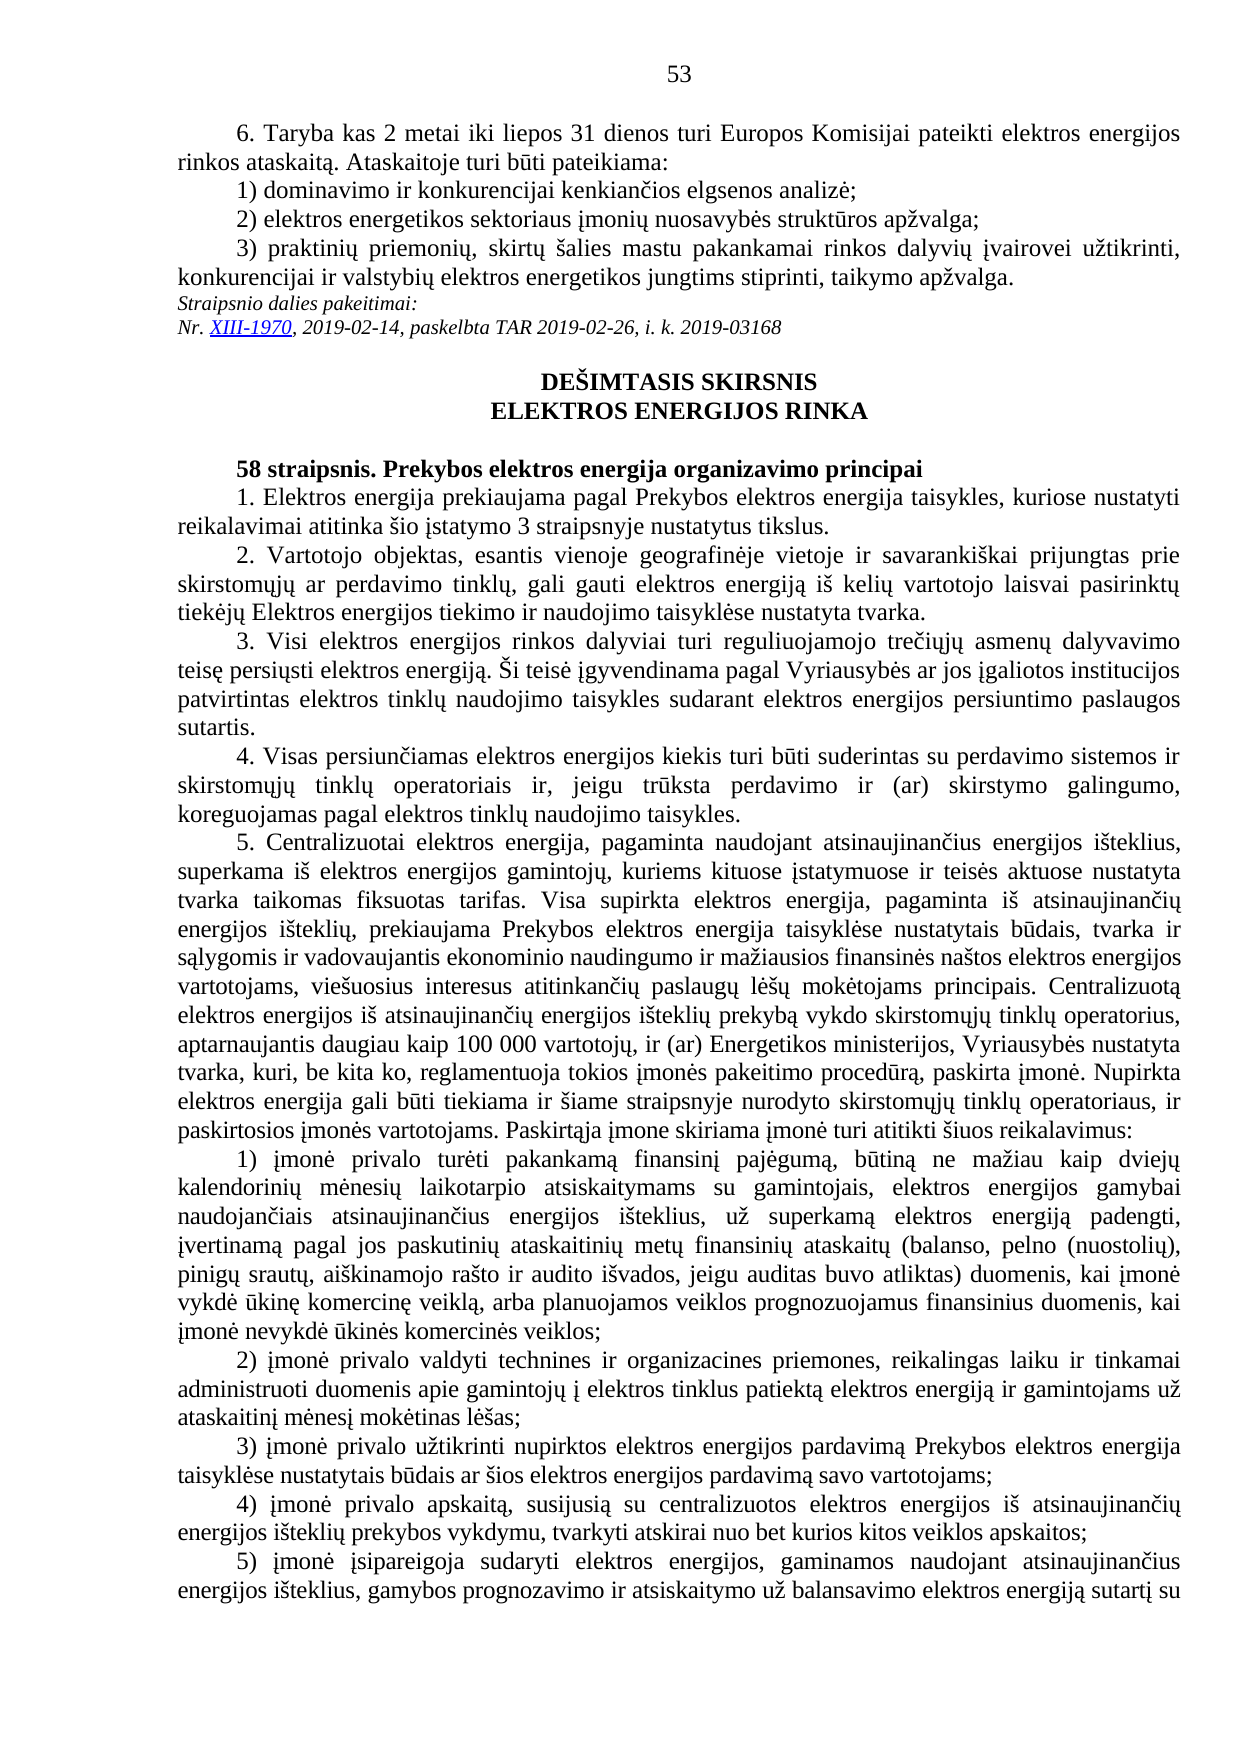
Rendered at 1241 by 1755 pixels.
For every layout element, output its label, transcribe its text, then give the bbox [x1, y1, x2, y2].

text 1. Elektros energija prekiaujama pagal Prekybos elektros energija taisykles, kuriose nustatyti reikalavimai atitinka šio įstatymo 3 straipsnyje nustatytus tikslus. [177, 482, 1181, 540]
text 2) elektros energetikos sektoriaus įmonių nuosavybės struktūros apžvalga; [177, 204, 1181, 233]
text 1) įmonė privalo turėti pakankamą finansinį pajėgumą, būtiną ne mažiau kaip dviejų kalendorinių mėnesių laikotarpio atsiskaitymams su gamintojais, elektros energijos gamybai naudojančiais atsinaujinančius energijos išteklius, už superkamą elektros energiją padengti, įvertinamą pagal jos paskutinių ataskaitinių metų finansinių ataskaitų (balanso, pelno (nuostolių), pinigų srautų, aiškinamojo rašto ir audito išvados, jeigu auditas buvo atliktas) duomenis, kai įmonė vykdė ūkinę komercinę veiklą, arba planuojamos veiklos prognozuojamus finansinius duomenis, kai įmonė nevykdė ūkinės komercinės veiklos; [177, 1144, 1181, 1345]
text 4) įmonė privalo apskaitą, susijusią su centralizuotos elektros energijos iš atsinaujinančių energijos išteklių prekybos vykdymu, tvarkyti atskirai nuo bet kurios kitos veiklos apskaitos; [177, 1489, 1181, 1546]
text 1) dominavimo ir konkurencijai kenkiančios elgsenos analizė; [177, 176, 1181, 204]
text 5) įmonė įsipareigoja sudaryti elektros energijos, gaminamos naudojant atsinaujinančius energijos išteklius, gamybos prognozavimo ir atsiskaitymo už balansavimo elektros energiją sutartį su [177, 1546, 1181, 1604]
text 4. Visas persiunčiamas elektros energijos kiekis turi būti suderintas su perdavimo sistemos ir skirstomųjų tinklų operatoriais ir, jeigu trūksta perdavimo ir (ar) skirstymo galingumo, koreguojamas pagal elektros tinklų naudojimo taisykles. [177, 741, 1181, 827]
text ELEKTROS ENERGIJOS RINKA [177, 396, 1181, 425]
text Straipsnio dalies pakeitimai: [177, 291, 1181, 315]
text DEŠIMTASIS SKIRSNIS [177, 367, 1181, 396]
text 3) praktinių priemonių, skirtų šalies mastu pakankamai rinkos dalyvių įvairovei užtikrinti, konkurencijai ir valstybių elektros energetikos jungtims stiprinti, taikymo apžvalga. [177, 233, 1181, 291]
text 5. Centralizuotai elektros energija, pagaminta naudojant atsinaujinančius energijos išteklius, superkama iš elektros energijos gamintojų, kuriems kituose įstatymuose ir teisės aktuose nustatyta tvarka taikomas fiksuotas tarifas. Visa supirkta elektros energija, pagaminta iš atsinaujinančių energijos išteklių, prekiaujama Prekybos elektros energija taisyklėse nustatytais būdais, tvarka ir sąlygomis ir vadovaujantis ekonominio naudingumo ir mažiausios finansinės naštos elektros energijos vartotojams, viešuosius interesus atitinkančių paslaugų lėšų mokėtojams principais. Centralizuotą elektros energijos iš atsinaujinančių energijos išteklių prekybą vykdo skirstomųjų tinklų operatorius, aptarnaujantis daugiau kaip 100 000 vartotojų, ir (ar) Energetikos ministerijos, Vyriausybės nustatyta tvarka, kuri, be kita ko, reglamentuoja tokios įmonės pakeitimo procedūrą, paskirta įmonė. Nupirkta elektros energija gali būti tiekiama ir šiame straipsnyje nurodyto skirstomųjų tinklų operatoriaus, ir paskirtosios įmonės vartotojams. Paskirtąja įmone skiriama įmonė turi atitikti šiuos reikalavimus: [177, 827, 1181, 1144]
text 6. Taryba kas 2 metai iki liepos 31 dienos turi Europos Komisijai pateikti elektros energijos rinkos ataskaitą. Ataskaitoje turi būti pateikiama: [177, 118, 1181, 176]
text 58 straipsnis. Prekybos elektros energija organizavimo principai [177, 454, 1181, 482]
text 2) įmonė privalo valdyti technines ir organizacines priemones, reikalingas laiku ir tinkamai administruoti duomenis apie gamintojų į elektros tinklus patiektą elektros energiją ir gamintojams už ataskaitinį mėnesį mokėtinas lėšas; [177, 1345, 1181, 1431]
text Nr. XIII-1970, 2019-02-14, paskelbta TAR 2019-02-26, i. k. 2019-03168 [177, 315, 1181, 339]
text 3) įmonė privalo užtikrinti nupirktos elektros energijos pardavimą Prekybos elektros energija taisyklėse nustatytais būdais ar šios elektros energijos pardavimą savo vartotojams; [177, 1431, 1181, 1489]
text 3. Visi elektros energijos rinkos dalyviai turi reguliuojamojo trečiųjų asmenų dalyvavimo teisę persiųsti elektros energiją. Ši teisė įgyvendinama pagal Vyriausybės ar jos įgaliotos institucijos patvirtintas elektros tinklų naudojimo taisykles sudarant elektros energijos persiuntimo paslaugos sutartis. [177, 626, 1181, 741]
text 2. Vartotojo objektas, esantis vienoje geografinėje vietoje ir savarankiškai prijungtas prie skirstomųjų ar perdavimo tinklų, gali gauti elektros energiją iš kelių vartotojo laisvai pasirinktų tiekėjų Elektros energijos tiekimo ir naudojimo taisyklėse nustatyta tvarka. [177, 540, 1181, 626]
